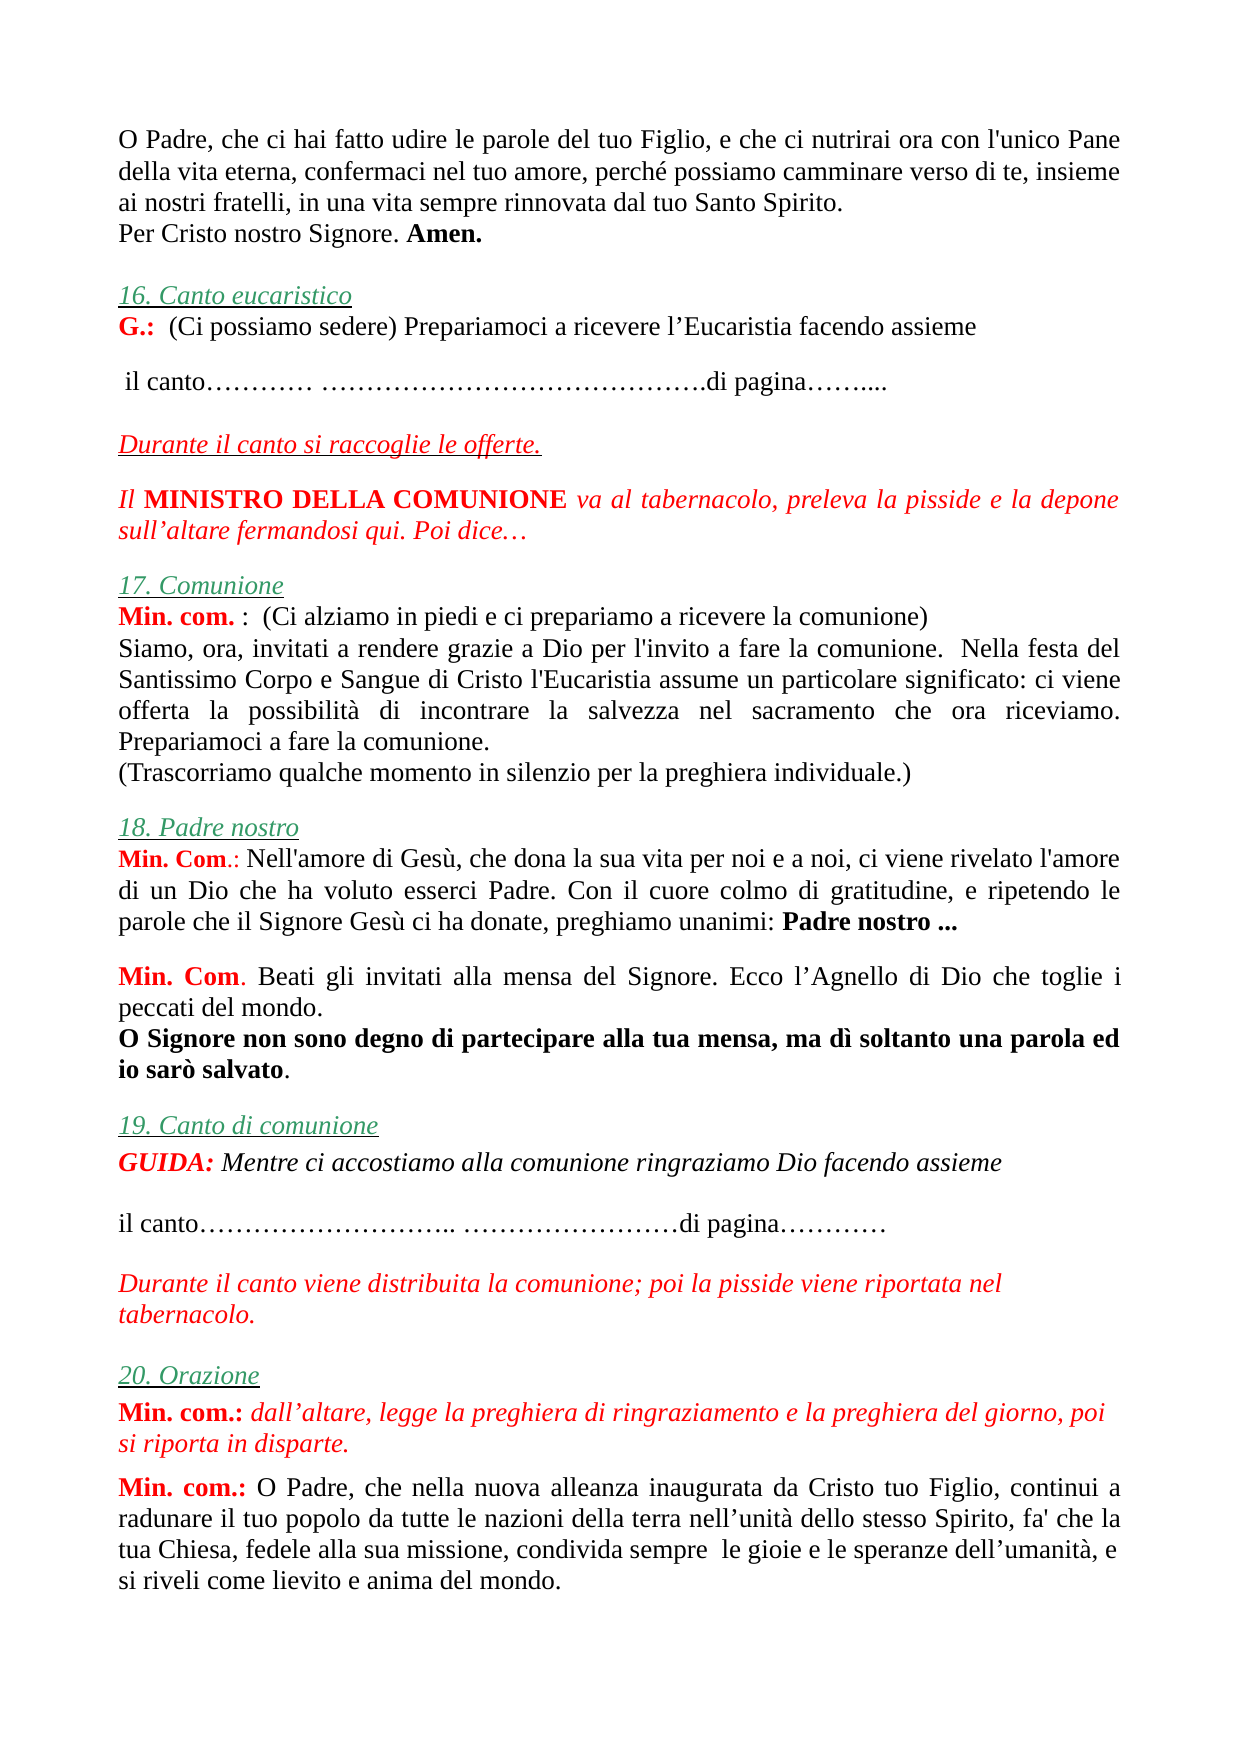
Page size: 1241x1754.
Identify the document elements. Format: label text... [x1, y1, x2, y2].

text il canto………… …………………………………….di pagina…….... [118, 366, 1122, 397]
text G.: (Ci possiamo sedere) Prepariamoci a ricevere l’Eucaristia facendo assieme [118, 310, 1122, 341]
text Min. com.: dall’altare, legge la preghiera di ringraziamento e la preghiera del giorno, poi si riporta in disparte. [118, 1396, 1122, 1458]
text 20. Orazione [118, 1359, 1122, 1390]
text (Trascorriamo qualche momento in silenzio per la preghiera individuale.) [118, 756, 1122, 787]
text Min. com. : (Ci alziamo in piedi e ci prepariamo a ricevere la comunione) [118, 601, 1122, 632]
text Min. Com. Beati gli invitati alla mensa del Signore. Ecco l’Agnello di Dio che toglie i peccati del mondo. [118, 960, 1122, 1022]
text il canto……………………….. ……………………di pagina………… [118, 1207, 1122, 1238]
text Per Cristo nostro Signore. Amen. [118, 217, 1122, 248]
text O Signore non sono degno di partecipare alla tua mensa, ma dì soltanto una parola ed io sarò salvato. [118, 1022, 1122, 1085]
text 19. Canto di comunione [118, 1109, 1122, 1140]
text si riveli come lievito e anima del mondo. [118, 1564, 1122, 1596]
text 17. Comunione [118, 569, 1122, 601]
text O Padre, che ci hai fatto udire le parole del tuo Figlio, e che ci nutrirai ora con l'unico Pane della vita eterna, confermaci nel tuo amore, perché possiamo camminare verso di te, insieme ai nostri fratelli, in una vita sempre rinnovata dal tuo Santo Spirito. [118, 123, 1122, 217]
text Min. Com.: Nell'amore di Gesù, che dona la sua vita per noi e a noi, ci viene rivelato l'amore di un Dio che ha voluto esserci Padre. Con il cuore colmo di gratitudine, e ripetendo le parole che il Signore Gesù ci ha donate, preghiamo unanimi: Padre nostro ... [118, 843, 1122, 936]
text 18. Padre nostro [118, 811, 1122, 843]
text GUIDA: Mentre ci accostiamo alla comunione ringraziamo Dio facendo assieme [118, 1146, 1122, 1177]
text Min. com.: O Padre, che nella nuova alleanza inaugurata da Cristo tuo Figlio, continui a radunare il tuo popolo da tutte le nazioni della terra nell’unità dello stesso Spirito, fa' che la tua Chiesa, fedele alla sua missione, condivida sempre le gioie e le speranze dell’umanità, e [118, 1471, 1122, 1564]
text Durante il canto viene distribuita la comunione; poi la pisside viene riportata nel tabernacolo. [118, 1267, 1122, 1329]
text 16. Canto eucaristico [118, 279, 1122, 310]
text Siamo, ora, invitati a rendere grazie a Dio per l'invito a fare la comunione. Nella festa del Santissimo Corpo e Sangue di Cristo l'Eucaristia assume un particolare significato: ci viene offerta la possibilità di incontrare la salvezza nel sacramento che ora riceviamo. Prepariamoci a fare la comunione. [118, 632, 1122, 756]
text Durante il canto si raccoglie le offerte. [118, 428, 1122, 459]
text Il MINISTRO DELLA COMUNIONE va al tabernacolo, preleva la pisside e la depone sull’altare fermandosi qui. Poi dice… [118, 483, 1122, 545]
